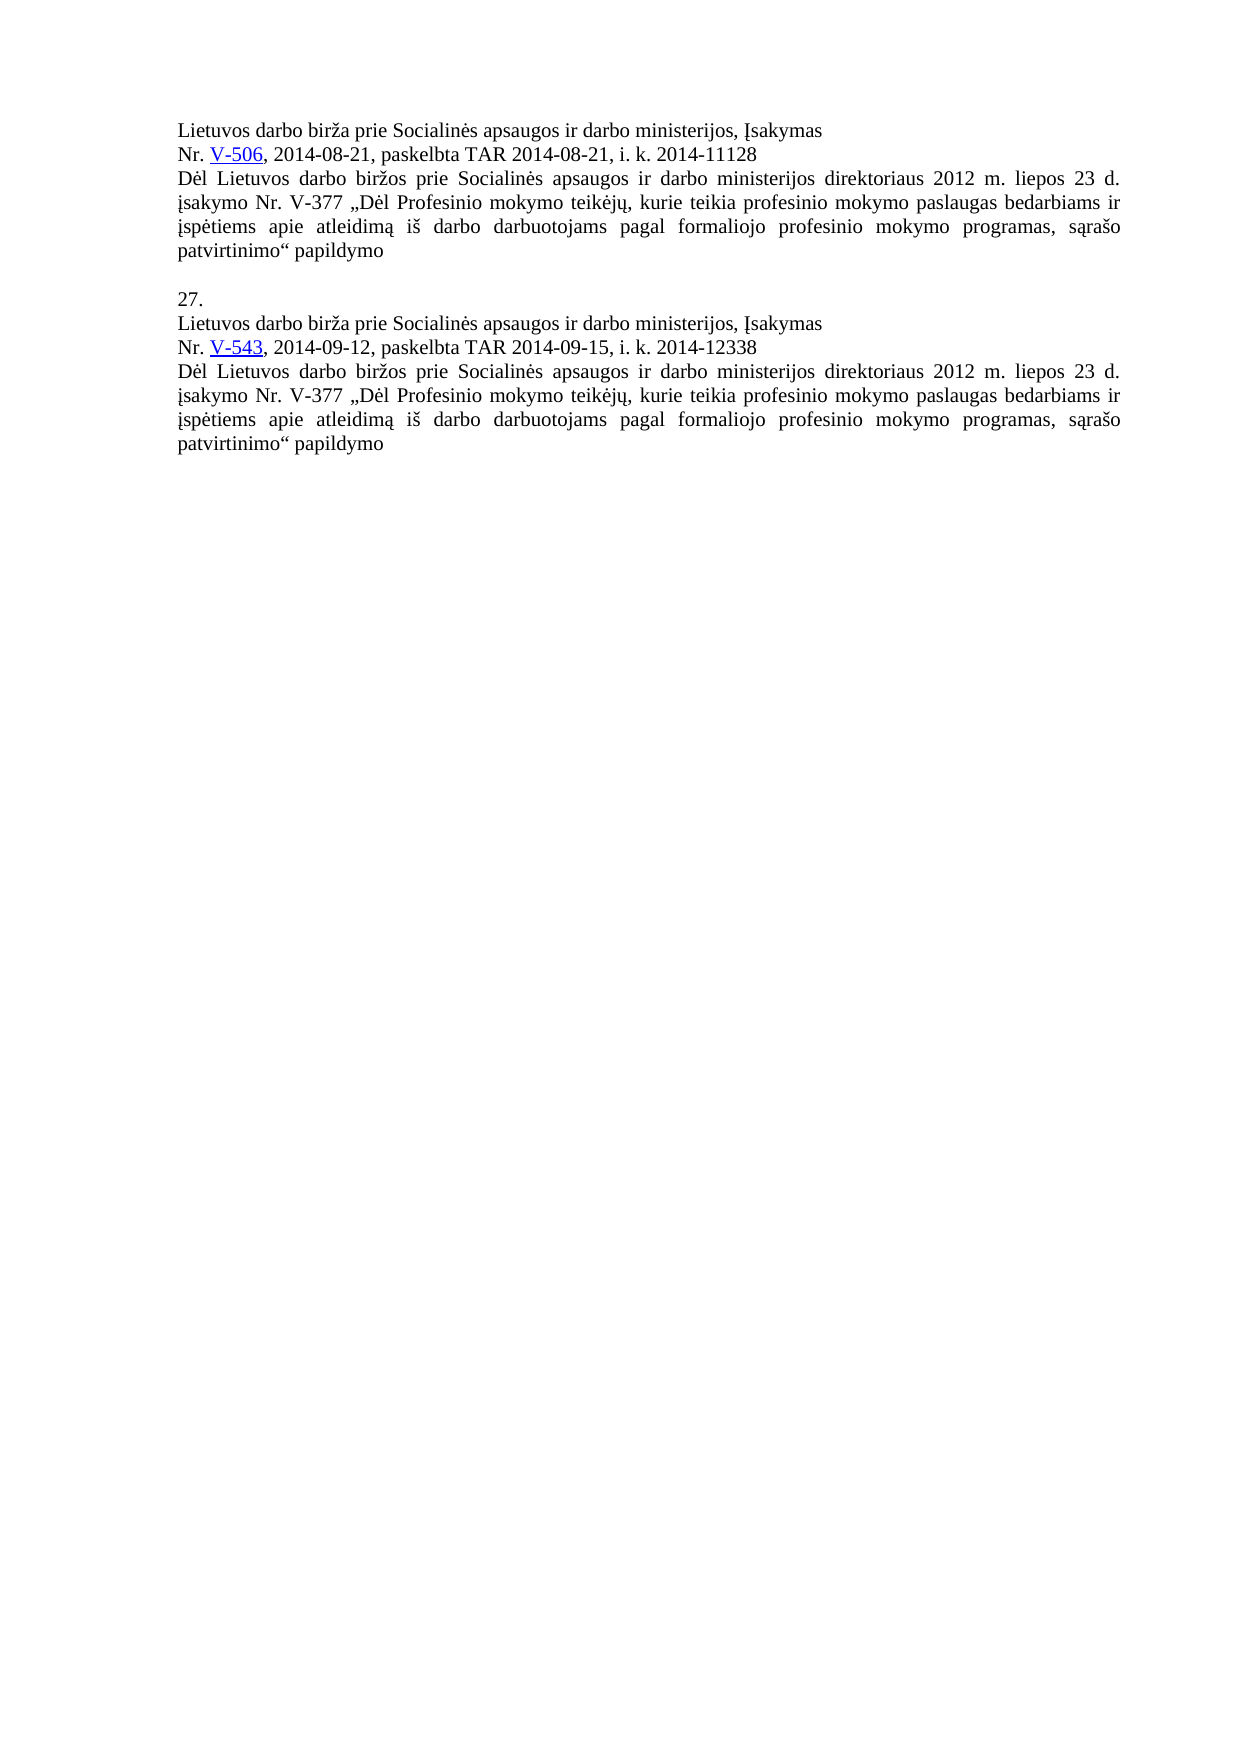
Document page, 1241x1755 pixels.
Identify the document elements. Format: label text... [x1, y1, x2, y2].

text Dėl Lietuvos darbo biržos prie Socialinės apsaugos ir darbo ministerijos direktoriaus 2012 m. liepos 23 d. įsakymo Nr. V-377 „Dėl Profesinio mokymo teikėjų, kurie teikia profesinio mokymo paslaugas bedarbiams ir įspėtiems apie atleidimą iš darbo darbuotojams pagal formaliojo profesinio mokymo programas, sąrašo patvirtinimo“ papildymo [177, 166, 1122, 262]
text 27. [177, 287, 1122, 311]
text Nr. V-506, 2014-08-21, paskelbta TAR 2014-08-21, i. k. 2014-11128 [177, 142, 1122, 166]
text Dėl Lietuvos darbo biržos prie Socialinės apsaugos ir darbo ministerijos direktoriaus 2012 m. liepos 23 d. įsakymo Nr. V-377 „Dėl Profesinio mokymo teikėjų, kurie teikia profesinio mokymo paslaugas bedarbiams ir įspėtiems apie atleidimą iš darbo darbuotojams pagal formaliojo profesinio mokymo programas, sąrašo patvirtinimo“ papildymo [177, 359, 1122, 455]
text Nr. V-543, 2014-09-12, paskelbta TAR 2014-09-15, i. k. 2014-12338 [177, 335, 1122, 359]
text Lietuvos darbo birža prie Socialinės apsaugos ir darbo ministerijos, Įsakymas [177, 118, 1122, 142]
text Lietuvos darbo birža prie Socialinės apsaugos ir darbo ministerijos, Įsakymas [177, 311, 1122, 335]
